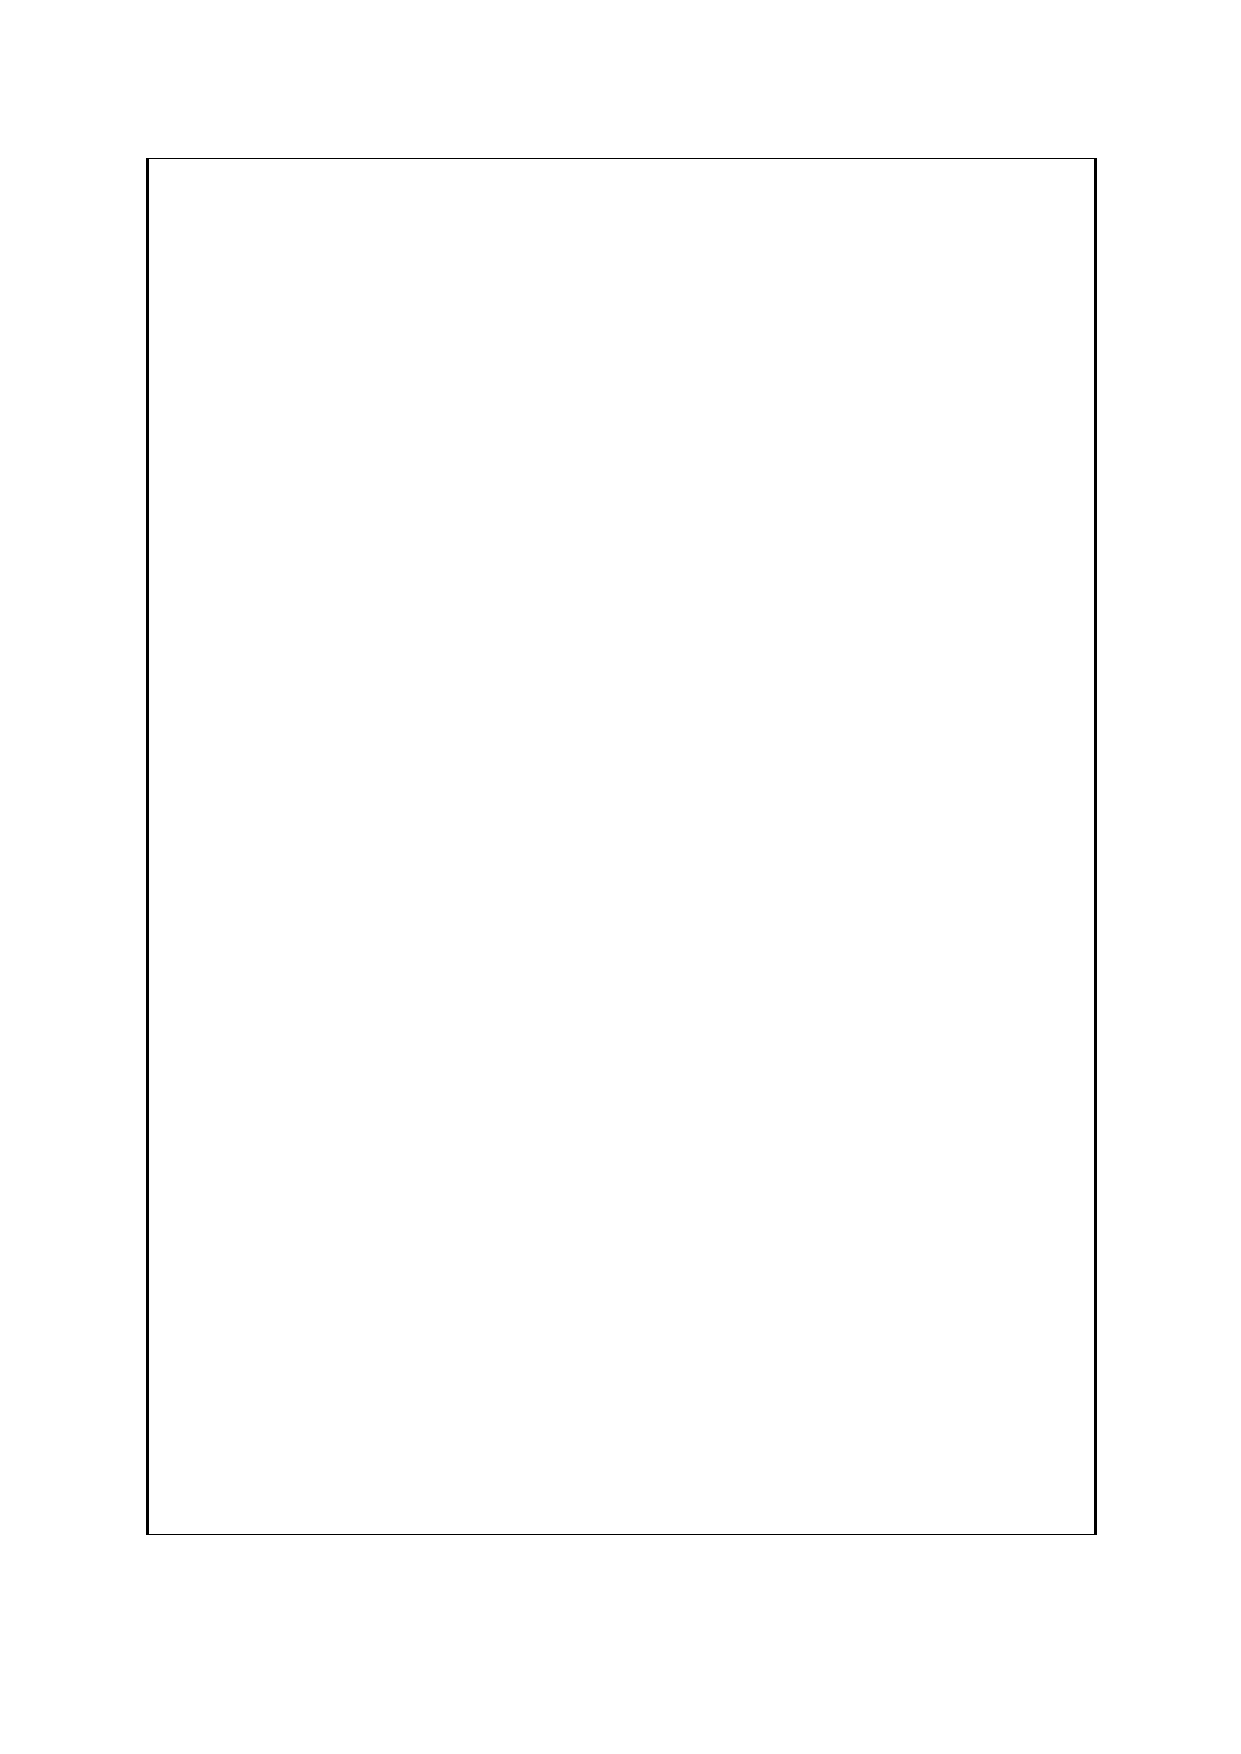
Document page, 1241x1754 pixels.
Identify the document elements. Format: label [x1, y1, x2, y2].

table_cell [149, 159, 1094, 1534]
